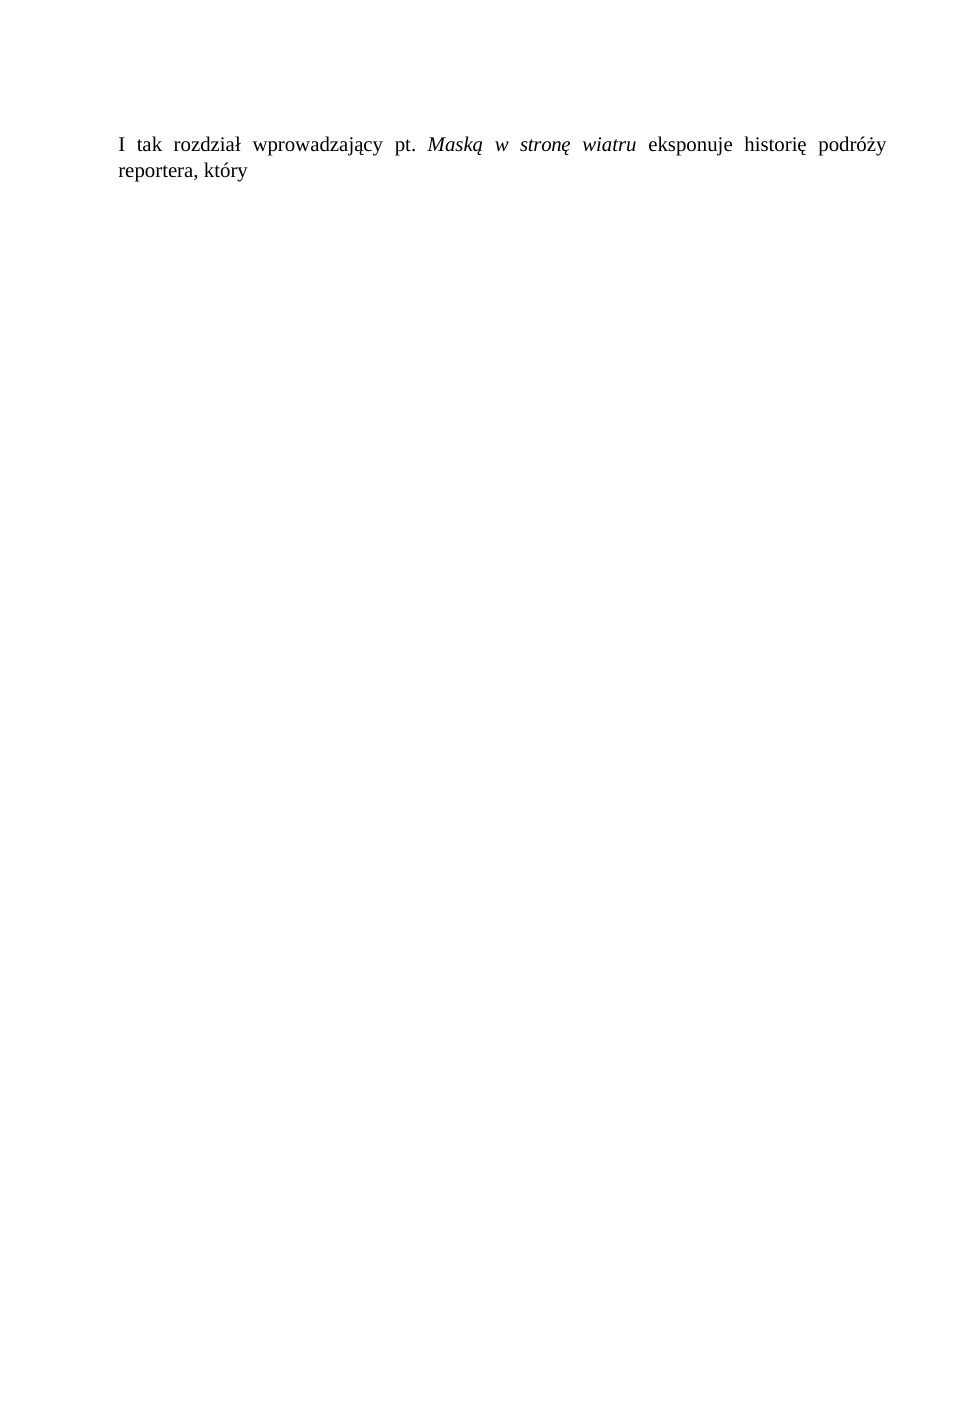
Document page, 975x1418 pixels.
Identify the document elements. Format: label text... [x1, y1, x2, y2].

text I tak rozdział wprowadzający pt. Maską w stronę wiatru eksponuje historię podróży reportera, który [118, 132, 887, 182]
